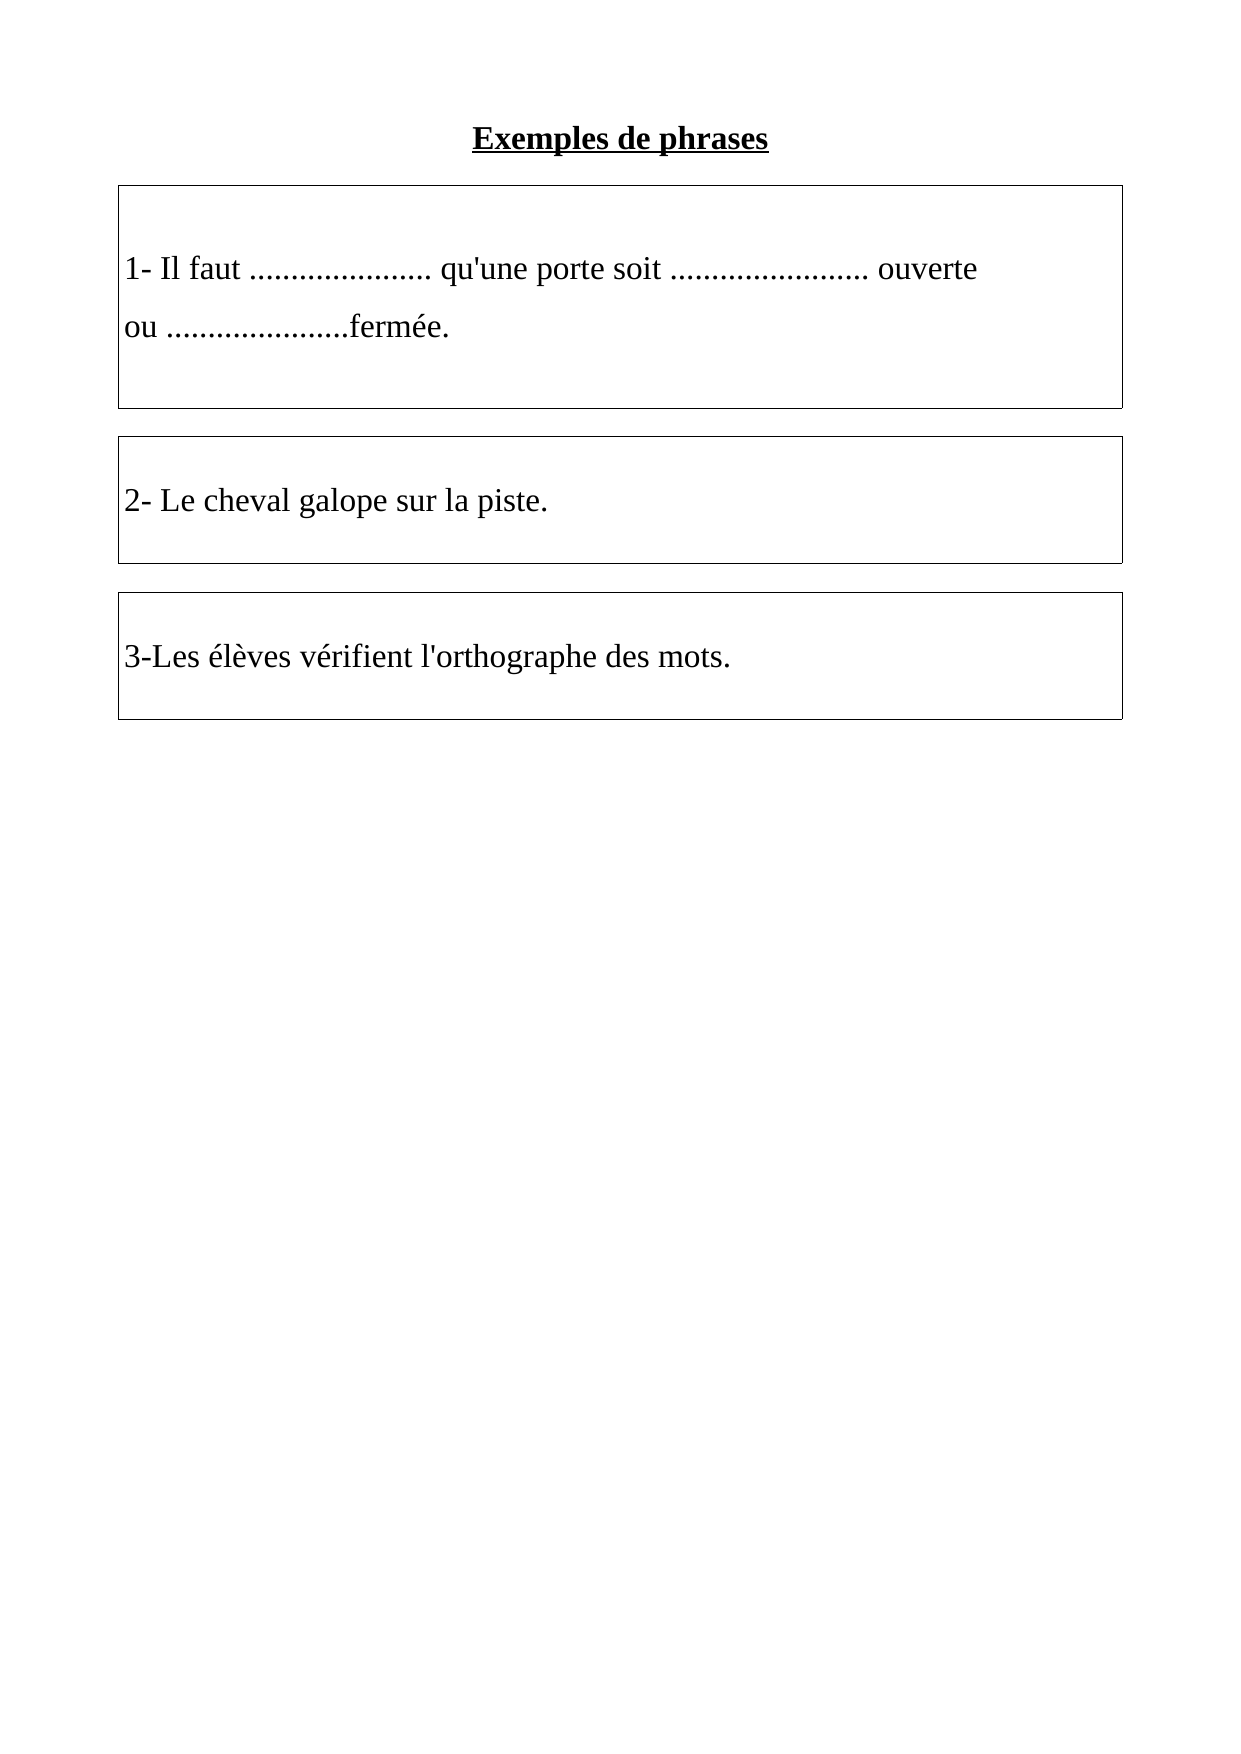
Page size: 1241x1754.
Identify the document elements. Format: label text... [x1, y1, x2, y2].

table_header 2- Le cheval galope sur la piste. [119, 437, 1122, 563]
text Exemples de phrases [118, 118, 1122, 156]
table_header 1- Il faut ...................... qu'une porte soit ........................ ouverte ou ......................fermée. [119, 186, 1122, 408]
table_header 3-Les élèves vérifient l'orthographe des mots. [119, 593, 1122, 718]
